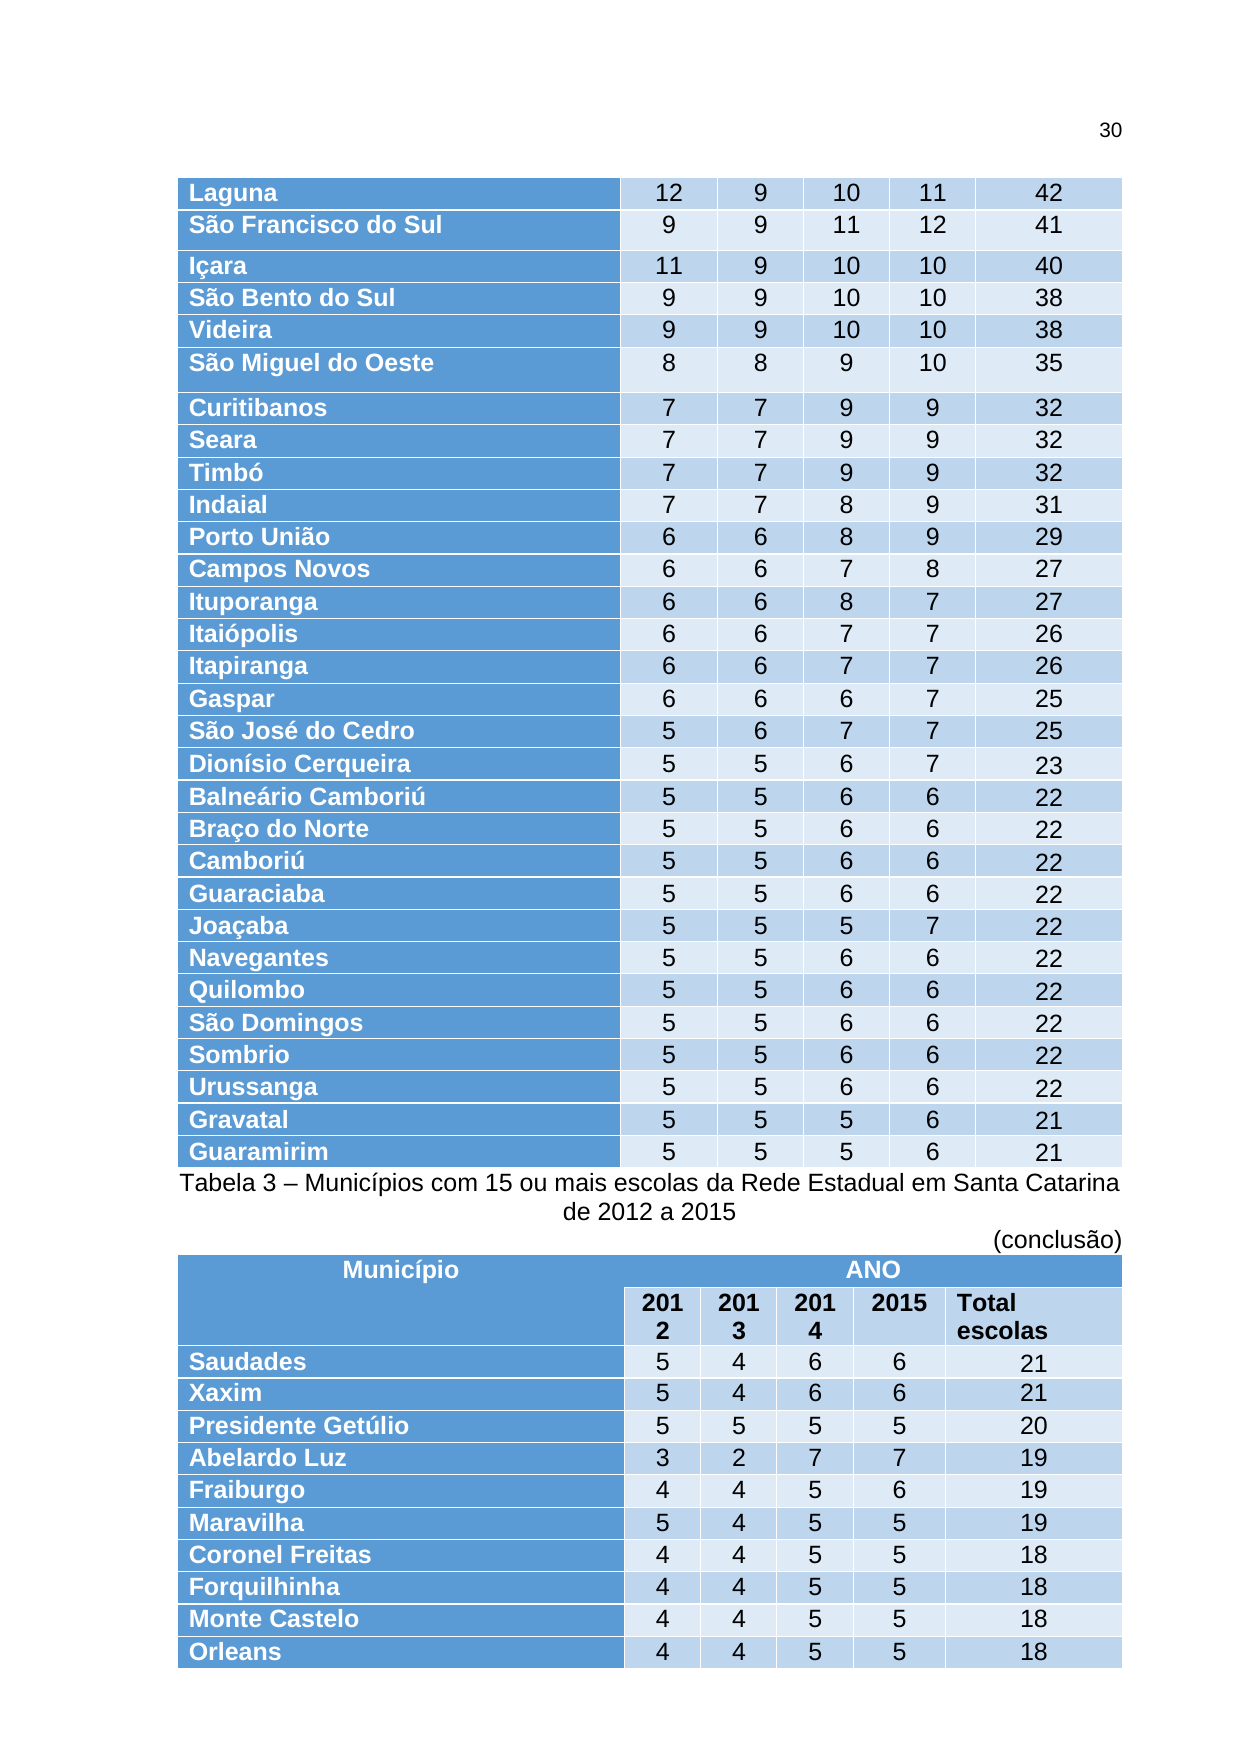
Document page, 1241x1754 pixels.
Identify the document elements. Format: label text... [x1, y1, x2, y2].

table_cell 10 [804, 283, 889, 314]
table_cell 6 [890, 878, 975, 909]
table_cell 4 [625, 1540, 700, 1571]
table_cell 4 [625, 1605, 700, 1636]
table_cell 6 [804, 878, 889, 909]
table_cell 2015 [854, 1288, 945, 1345]
table_cell 5 [621, 878, 717, 909]
table_cell 22 [976, 1039, 1122, 1070]
table_cell 5 [625, 1411, 700, 1442]
table_cell 3 [625, 1443, 700, 1474]
table_cell São Miguel do Oeste [178, 348, 620, 392]
table_cell 25 [976, 716, 1122, 747]
table_cell 5 [777, 1475, 853, 1507]
table_cell 5 [621, 910, 717, 941]
table_cell 5 [804, 1104, 889, 1135]
table_cell 10 [804, 315, 889, 347]
table_cell Guaramirim [178, 1136, 620, 1167]
table_cell 22 [976, 974, 1122, 1006]
table_cell 6 [854, 1379, 945, 1410]
table_cell 6 [890, 845, 975, 876]
table_cell 6 [804, 748, 889, 779]
table_cell 9 [718, 283, 803, 314]
table_cell 4 [625, 1637, 700, 1668]
table_cell 10 [890, 251, 975, 282]
table_cell 18 [946, 1637, 1122, 1668]
table_cell 41 [976, 211, 1122, 250]
table_cell 5 [777, 1637, 853, 1668]
table_cell Porto União [178, 522, 620, 553]
table_cell 5 [804, 910, 889, 941]
table_cell 9 [804, 458, 889, 489]
table_cell 12 [621, 178, 717, 209]
table_cell 22 [976, 878, 1122, 909]
table_cell 6 [621, 619, 717, 650]
table_cell 4 [701, 1540, 776, 1571]
table_cell 21 [946, 1379, 1122, 1410]
table_cell 8 [621, 348, 717, 392]
table_cell 9 [890, 425, 975, 457]
table_cell 4 [701, 1572, 776, 1603]
table_cell 9 [804, 348, 889, 392]
table_cell 6 [804, 1039, 889, 1070]
table_cell 9 [890, 393, 975, 424]
table_cell 9 [890, 490, 975, 521]
table_cell Coronel Freitas [178, 1540, 624, 1571]
table_cell 5 [718, 878, 803, 909]
table_cell 8 [804, 587, 889, 618]
table_cell 22 [976, 813, 1122, 844]
table_cell 11 [621, 251, 717, 282]
table_cell 4 [701, 1508, 776, 1539]
table_cell Forquilhinha [178, 1572, 624, 1603]
table_cell 5 [777, 1411, 853, 1442]
table_cell 5 [718, 781, 803, 812]
table_cell 5 [621, 781, 717, 812]
table_cell Sombrio [178, 1039, 620, 1070]
table_cell Maravilha [178, 1508, 624, 1539]
table_cell 21 [946, 1346, 1122, 1377]
table_cell 23 [976, 748, 1122, 779]
table_cell 18 [946, 1540, 1122, 1571]
table_cell 21 [976, 1136, 1122, 1167]
table_cell 9 [718, 178, 803, 209]
table_cell 6 [804, 942, 889, 973]
table_cell Abelardo Luz [178, 1443, 624, 1474]
table_cell 5 [718, 974, 803, 1006]
table_cell 22 [976, 845, 1122, 876]
table_cell 5 [804, 1136, 889, 1167]
table_cell 18 [946, 1605, 1122, 1636]
table_cell 9 [890, 522, 975, 553]
table_header ANO [624, 1255, 1122, 1287]
table_cell 11 [890, 178, 975, 209]
table_cell 38 [976, 315, 1122, 347]
table_cell 5 [621, 716, 717, 747]
table_cell São Francisco do Sul [178, 211, 620, 250]
table_cell 11 [804, 211, 889, 250]
table_cell 9 [621, 315, 717, 347]
table_cell 9 [718, 251, 803, 282]
table_cell São Bento do Sul [178, 283, 620, 314]
table_cell 19 [946, 1508, 1122, 1539]
table_cell Braço do Norte [178, 813, 620, 844]
table_cell 7 [621, 458, 717, 489]
table_cell 8 [718, 348, 803, 392]
table_cell 27 [976, 587, 1122, 618]
table_cell 6 [621, 587, 717, 618]
table_cell 7 [804, 555, 889, 586]
table_cell 7 [890, 651, 975, 683]
table_cell 6 [890, 942, 975, 973]
table_cell 4 [625, 1572, 700, 1603]
table_cell 19 [946, 1443, 1122, 1474]
table_cell 6 [718, 587, 803, 618]
table_cell 10 [890, 315, 975, 347]
table_cell Timbó [178, 458, 620, 489]
table_cell 6 [621, 684, 717, 715]
table_cell 5 [621, 1007, 717, 1038]
table_cell 5 [718, 1136, 803, 1167]
table_cell São José do Cedro [178, 716, 620, 747]
table_cell 21 [976, 1104, 1122, 1135]
table_cell 6 [718, 716, 803, 747]
table_cell Itaiópolis [178, 619, 620, 650]
table_cell 6 [890, 1071, 975, 1102]
table_cell 38 [976, 283, 1122, 314]
table_cell 32 [976, 393, 1122, 424]
table_cell Fraiburgo [178, 1475, 624, 1507]
table_cell 6 [890, 1104, 975, 1135]
table_cell Camboriú [178, 845, 620, 876]
table_cell 27 [976, 555, 1122, 586]
table_cell 22 [976, 781, 1122, 812]
table_cell 5 [718, 1104, 803, 1135]
table_cell 9 [621, 283, 717, 314]
table_cell Içara [178, 251, 620, 282]
table_cell 6 [804, 974, 889, 1006]
table_cell 5 [621, 813, 717, 844]
table_cell 5 [718, 845, 803, 876]
table_cell 6 [854, 1346, 945, 1377]
table_cell 6 [890, 1039, 975, 1070]
table_cell 2 [701, 1443, 776, 1474]
table_cell 5 [621, 748, 717, 779]
table_cell 5 [718, 1039, 803, 1070]
table_cell Gravatal [178, 1104, 620, 1135]
table_cell 5 [718, 1071, 803, 1102]
table_cell 8 [804, 522, 889, 553]
table_cell 35 [976, 348, 1122, 392]
table_cell 7 [804, 619, 889, 650]
table_cell 7 [621, 490, 717, 521]
table_cell 6 [804, 781, 889, 812]
table_cell 6 [718, 522, 803, 553]
table_cell 5 [854, 1637, 945, 1668]
table_cell 6 [718, 684, 803, 715]
table_cell 6 [890, 1136, 975, 1167]
table_cell 9 [804, 393, 889, 424]
table_cell 40 [976, 251, 1122, 282]
table_cell 26 [976, 619, 1122, 650]
table_cell 6 [804, 684, 889, 715]
table_cell 7 [854, 1443, 945, 1474]
table_cell 5 [718, 910, 803, 941]
table_cell 7 [890, 619, 975, 650]
table_cell Guaraciaba [178, 878, 620, 909]
table_cell 5 [621, 1039, 717, 1070]
table_cell Xaxim [178, 1379, 624, 1410]
table_cell 5 [777, 1572, 853, 1603]
table_cell 5 [621, 845, 717, 876]
table_cell 5 [701, 1411, 776, 1442]
table_cell 6 [804, 1007, 889, 1038]
table_cell 6 [804, 1071, 889, 1102]
table_cell 6 [777, 1379, 853, 1410]
table_cell 6 [718, 619, 803, 650]
table_cell Presidente Getúlio [178, 1411, 624, 1442]
table_cell 7 [804, 651, 889, 683]
table_cell 9 [621, 211, 717, 250]
table_cell 7 [777, 1443, 853, 1474]
table_cell Itapiranga [178, 651, 620, 683]
table_cell 10 [804, 178, 889, 209]
table_cell 18 [946, 1572, 1122, 1603]
table_cell Joaçaba [178, 910, 620, 941]
table_cell 5 [625, 1508, 700, 1539]
table_cell 7 [621, 393, 717, 424]
table_cell 8 [804, 490, 889, 521]
table_cell 22 [976, 910, 1122, 941]
table_cell 5 [718, 1007, 803, 1038]
table_cell 5 [621, 1071, 717, 1102]
table_cell Dionísio Cerqueira [178, 748, 620, 779]
table_cell 5 [718, 942, 803, 973]
table_cell 19 [946, 1475, 1122, 1507]
table_cell 5 [625, 1346, 700, 1377]
table_cell 26 [976, 651, 1122, 683]
table_cell Navegantes [178, 942, 620, 973]
table_cell 42 [976, 178, 1122, 209]
table_cell Seara [178, 425, 620, 457]
table_cell 4 [701, 1346, 776, 1377]
table_cell 7 [804, 716, 889, 747]
text Tabela 3 – Municípios com 15 ou mais escolas da Rede Estadual em Santa Catarina de 2012 a 2015 [177, 1168, 1122, 1226]
table_cell Laguna [178, 178, 620, 209]
table_header Município [178, 1255, 624, 1345]
table_cell 5 [777, 1508, 853, 1539]
table_cell Curitibanos [178, 393, 620, 424]
table_cell Quilombo [178, 974, 620, 1006]
table_cell 6 [890, 974, 975, 1006]
table_cell 10 [890, 348, 975, 392]
table_cell 7 [890, 587, 975, 618]
table_cell 25 [976, 684, 1122, 715]
table_cell 5 [777, 1605, 853, 1636]
table_cell 6 [777, 1346, 853, 1377]
table_cell 22 [976, 1007, 1122, 1038]
table_cell 6 [621, 651, 717, 683]
table_cell Orleans [178, 1637, 624, 1668]
table_cell 2013 [701, 1288, 776, 1345]
table_cell 6 [890, 1007, 975, 1038]
table_cell 5 [854, 1572, 945, 1603]
table_cell 7 [718, 458, 803, 489]
table_cell 5 [621, 942, 717, 973]
table_cell Gaspar [178, 684, 620, 715]
table_cell 4 [701, 1379, 776, 1410]
table_cell 7 [890, 716, 975, 747]
table_cell 6 [890, 813, 975, 844]
table_cell Balneário Camboriú [178, 781, 620, 812]
table_cell 6 [621, 522, 717, 553]
table_cell 5 [718, 748, 803, 779]
table_cell 2014 [777, 1288, 853, 1345]
table_cell 5 [621, 1104, 717, 1135]
table_cell 5 [621, 974, 717, 1006]
table_cell 22 [976, 942, 1122, 973]
table_cell 20 [946, 1411, 1122, 1442]
table_cell 32 [976, 425, 1122, 457]
table_cell 6 [718, 555, 803, 586]
table_cell 12 [890, 211, 975, 250]
table_cell 7 [890, 748, 975, 779]
table_cell 7 [890, 684, 975, 715]
table_cell 9 [804, 425, 889, 457]
table_cell 5 [777, 1540, 853, 1571]
table_cell 5 [621, 1136, 717, 1167]
table_cell 9 [890, 458, 975, 489]
text (conclusão) [177, 1226, 1122, 1254]
table_cell 2012 [625, 1288, 700, 1345]
table_cell 6 [621, 555, 717, 586]
table_cell 9 [718, 211, 803, 250]
table_cell 6 [890, 781, 975, 812]
table_cell 5 [718, 813, 803, 844]
table_cell Ituporanga [178, 587, 620, 618]
table_cell 5 [854, 1411, 945, 1442]
table_cell Campos Novos [178, 555, 620, 586]
table_cell 4 [701, 1637, 776, 1668]
table_cell 29 [976, 522, 1122, 553]
table_cell 7 [718, 490, 803, 521]
table_cell 4 [701, 1605, 776, 1636]
table_cell 8 [890, 555, 975, 586]
table_cell 10 [804, 251, 889, 282]
table_cell 22 [976, 1071, 1122, 1102]
table_cell 5 [854, 1508, 945, 1539]
table_cell 4 [701, 1475, 776, 1507]
table_cell 6 [804, 845, 889, 876]
table_cell 5 [854, 1540, 945, 1571]
table_cell Saudades [178, 1346, 624, 1377]
table_cell São Domingos [178, 1007, 620, 1038]
table_cell 6 [804, 813, 889, 844]
table_cell 9 [718, 315, 803, 347]
table_cell 5 [854, 1605, 945, 1636]
table_cell 7 [621, 425, 717, 457]
table_cell Videira [178, 315, 620, 347]
table_cell 31 [976, 490, 1122, 521]
table_cell Monte Castelo [178, 1605, 624, 1636]
table_cell 4 [625, 1475, 700, 1507]
table_cell 6 [718, 651, 803, 683]
table_cell 7 [718, 425, 803, 457]
table_cell Total escolas [946, 1288, 1122, 1345]
table_cell Indaial [178, 490, 620, 521]
table_cell 32 [976, 458, 1122, 489]
table_cell 6 [854, 1475, 945, 1507]
table_cell 10 [890, 283, 975, 314]
table_cell 5 [625, 1379, 700, 1410]
table_cell Urussanga [178, 1071, 620, 1102]
table_cell 7 [890, 910, 975, 941]
table_cell 7 [718, 393, 803, 424]
